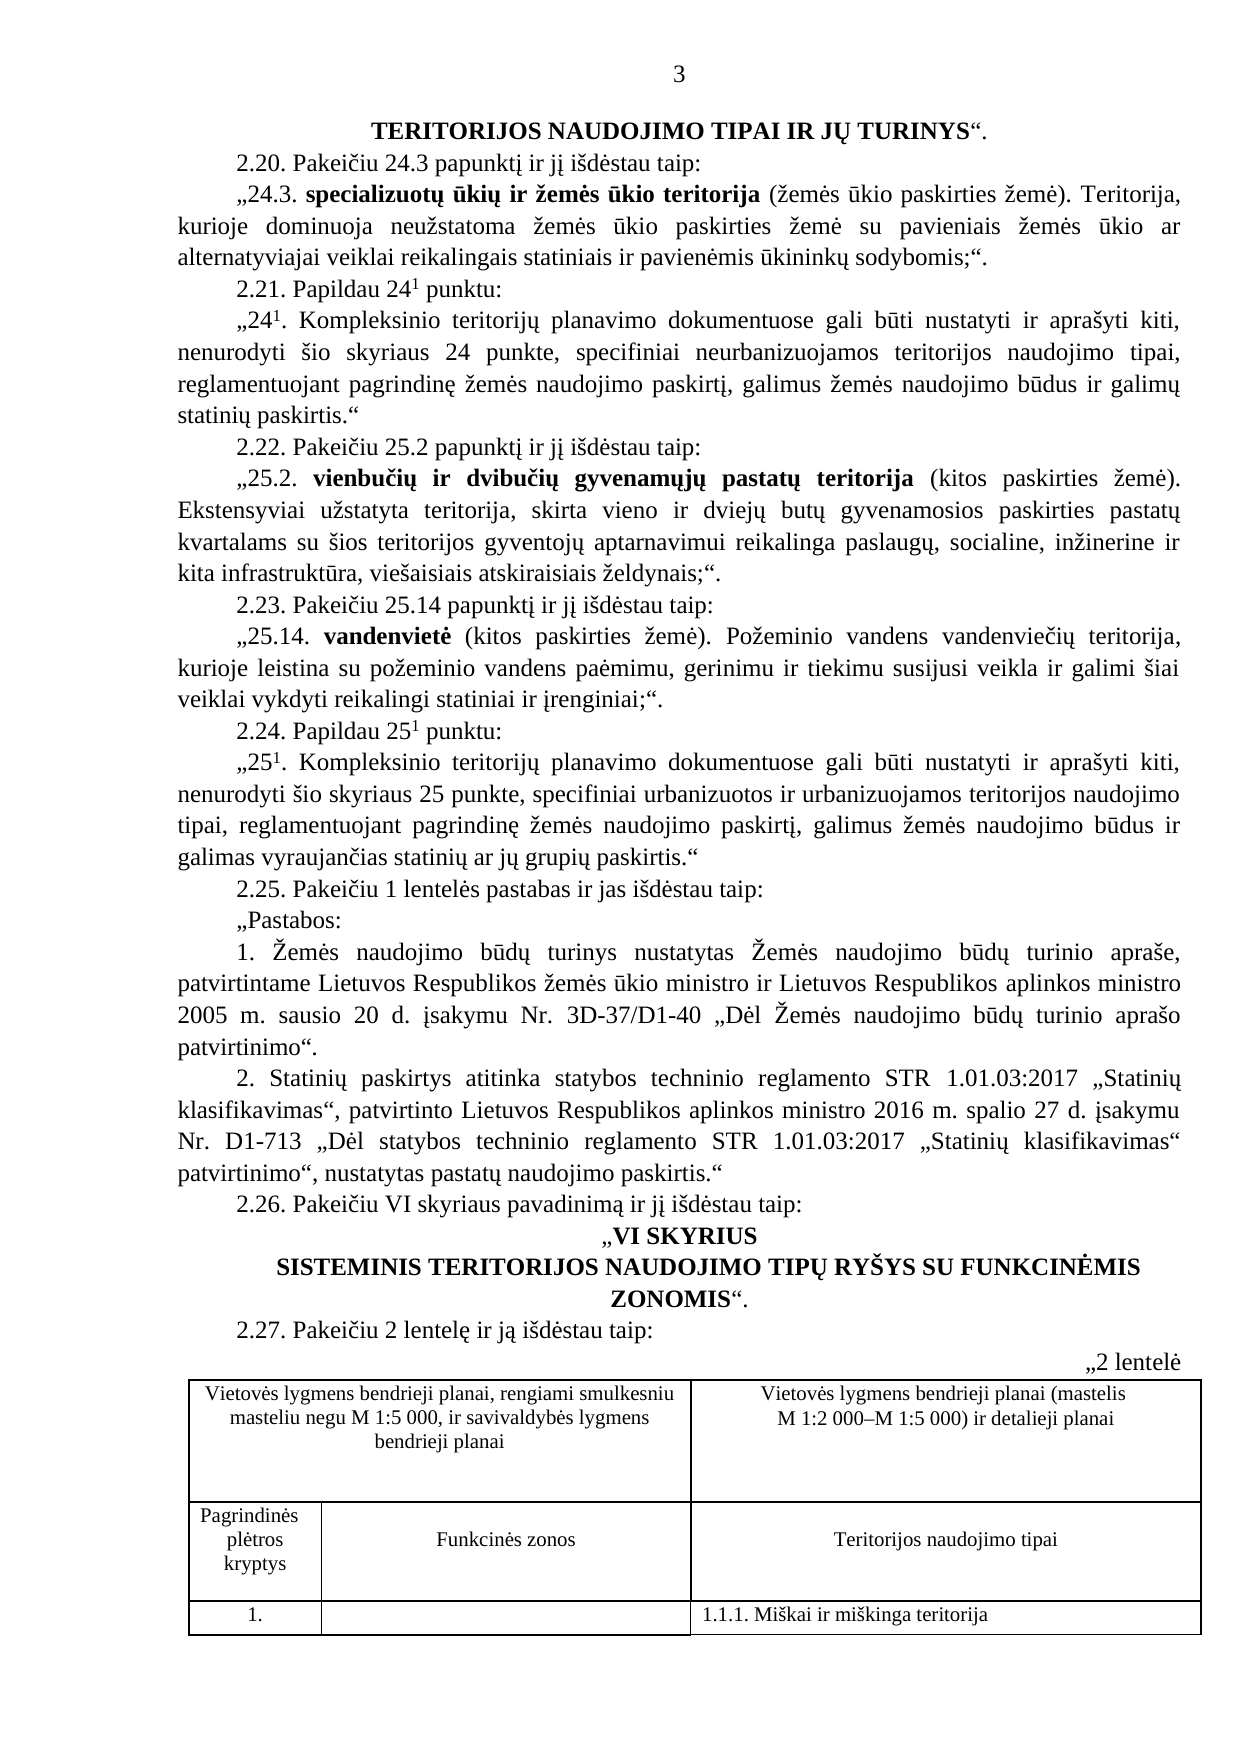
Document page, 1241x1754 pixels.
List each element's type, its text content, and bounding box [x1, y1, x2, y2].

text 2.23. Pakeičiu 25.14 papunktį ir jį išdėstau taip: [177, 590, 1181, 618]
text „Pastabos: [177, 905, 1181, 934]
text 2.21. Papildau 241 punktu: [177, 274, 1181, 303]
table_cell Pagrindinės plėtros kryptys [190, 1503, 321, 1599]
table_cell Funkcinės zonos [322, 1503, 690, 1599]
text TERITORIJOS NAUDOJIMO TIPAI IR jų turinys“. [177, 116, 1181, 145]
text „241. Kompleksinio teritorijų planavimo dokumentuose gali būti nustatyti ir aprašyti kiti, nenurodyti šio skyriaus 24 punkte, specifiniai neurbanizuojamos teritorijos naudojimo tipai, reglamentuojant pagrindinę žemės naudojimo paskirtį, galimus žemės naudojimo būdus ir galimų statinių paskirtis.“ [177, 306, 1181, 429]
text siSteminis TERITORIJOS NAUDOJIMO TIPŲ ryšys su funkcinėmis zonomis“. [177, 1252, 1181, 1313]
text „2 lentelė [177, 1347, 1181, 1376]
text „VI SKYRIUS [177, 1221, 1181, 1250]
text „25.2. vienbučių ir dvibučių gyvenamųjų pastatų teritorija (kitos paskirties žemė). Ekstensyviai užstatyta teritorija, skirta vieno ir dviejų butų gyvenamosios paskirties pastatų kvartalams su šios teritorijos gyventojų aptarnavimui reikalinga paslaugų, socialine, inžinerine ir kita infrastruktūra, viešaisiais atskiraisiais želdynais;“. [177, 463, 1181, 587]
text 2.27. Pakeičiu 2 lentelę ir ją išdėstau taip: [177, 1316, 1181, 1344]
table_cell [322, 1602, 690, 1634]
text 2.20. Pakeičiu 24.3 papunktį ir jį išdėstau taip: [177, 148, 1181, 177]
table_header Vietovės lygmens bendrieji planai (mastelis M 1:2 000–M 1:5 000) ir detalieji planai [692, 1381, 1200, 1501]
text 2.25. Pakeičiu 1 lentelės pastabas ir jas išdėstau taip: [177, 874, 1181, 902]
text „251. Kompleksinio teritorijų planavimo dokumentuose gali būti nustatyti ir aprašyti kiti, nenurodyti šio skyriaus 25 punkte, specifiniai urbanizuotos ir urbanizuojamos teritorijos naudojimo tipai, reglamentuojant pagrindinę žemės naudojimo paskirtį, galimus žemės naudojimo būdus ir galimas vyraujančias statinių ar jų grupių paskirtis.“ [177, 747, 1181, 871]
text 1. Žemės naudojimo būdų turinys nustatytas Žemės naudojimo būdų turinio apraše, patvirtintame Lietuvos Respublikos žemės ūkio ministro ir Lietuvos Respublikos aplinkos ministro 2005 m. sausio 20 d. įsakymu Nr. 3D-37/D1-40 „Dėl Žemės naudojimo būdų turinio aprašo patvirtinimo“. [177, 937, 1181, 1060]
table_cell 1. [190, 1602, 321, 1634]
text „24.3. specializuotų ūkių ir žemės ūkio teritorija (žemės ūkio paskirties žemė). Teritorija, kurioje dominuoja neužstatoma žemės ūkio paskirties žemė su pavieniais žemės ūkio ar alternatyviajai veiklai reikalingais statiniais ir pavienėmis ūkininkų sodybomis;“. [177, 179, 1181, 271]
text 2.24. Papildau 251 punktu: [177, 716, 1181, 745]
text „25.14. vandenvietė (kitos paskirties žemė). Požeminio vandens vandenviečių teritorija, kurioje leistina su požeminio vandens paėmimu, gerinimu ir tiekimu susijusi veikla ir galimi šiai veiklai vykdyti reikalingi statiniai ir įrenginiai;“. [177, 621, 1181, 713]
text 2. Statinių paskirtys atitinka statybos techninio reglamento STR 1.01.03:2017 „Statinių klasifikavimas“, patvirtinto Lietuvos Respublikos aplinkos ministro 2016 m. spalio 27 d. įsakymu Nr. D1-713 „Dėl statybos techninio reglamento STR 1.01.03:2017 „Statinių klasifikavimas“ patvirtinimo“, nustatytas pastatų naudojimo paskirtis.“ [177, 1063, 1181, 1187]
text 2.22. Pakeičiu 25.2 papunktį ir jį išdėstau taip: [177, 432, 1181, 461]
table_header Vietovės lygmens bendrieji planai, rengiami smulkesniu masteliu negu M 1:5 000, ir savivaldybės lygmens bendrieji planai [190, 1381, 690, 1501]
text 2.26. Pakeičiu VI skyriaus pavadinimą ir jį išdėstau taip: [177, 1189, 1181, 1218]
table_cell 1.1.1. Miškai ir miškinga teritorija [691, 1602, 1200, 1634]
table_cell Teritorijos naudojimo tipai [692, 1503, 1200, 1599]
